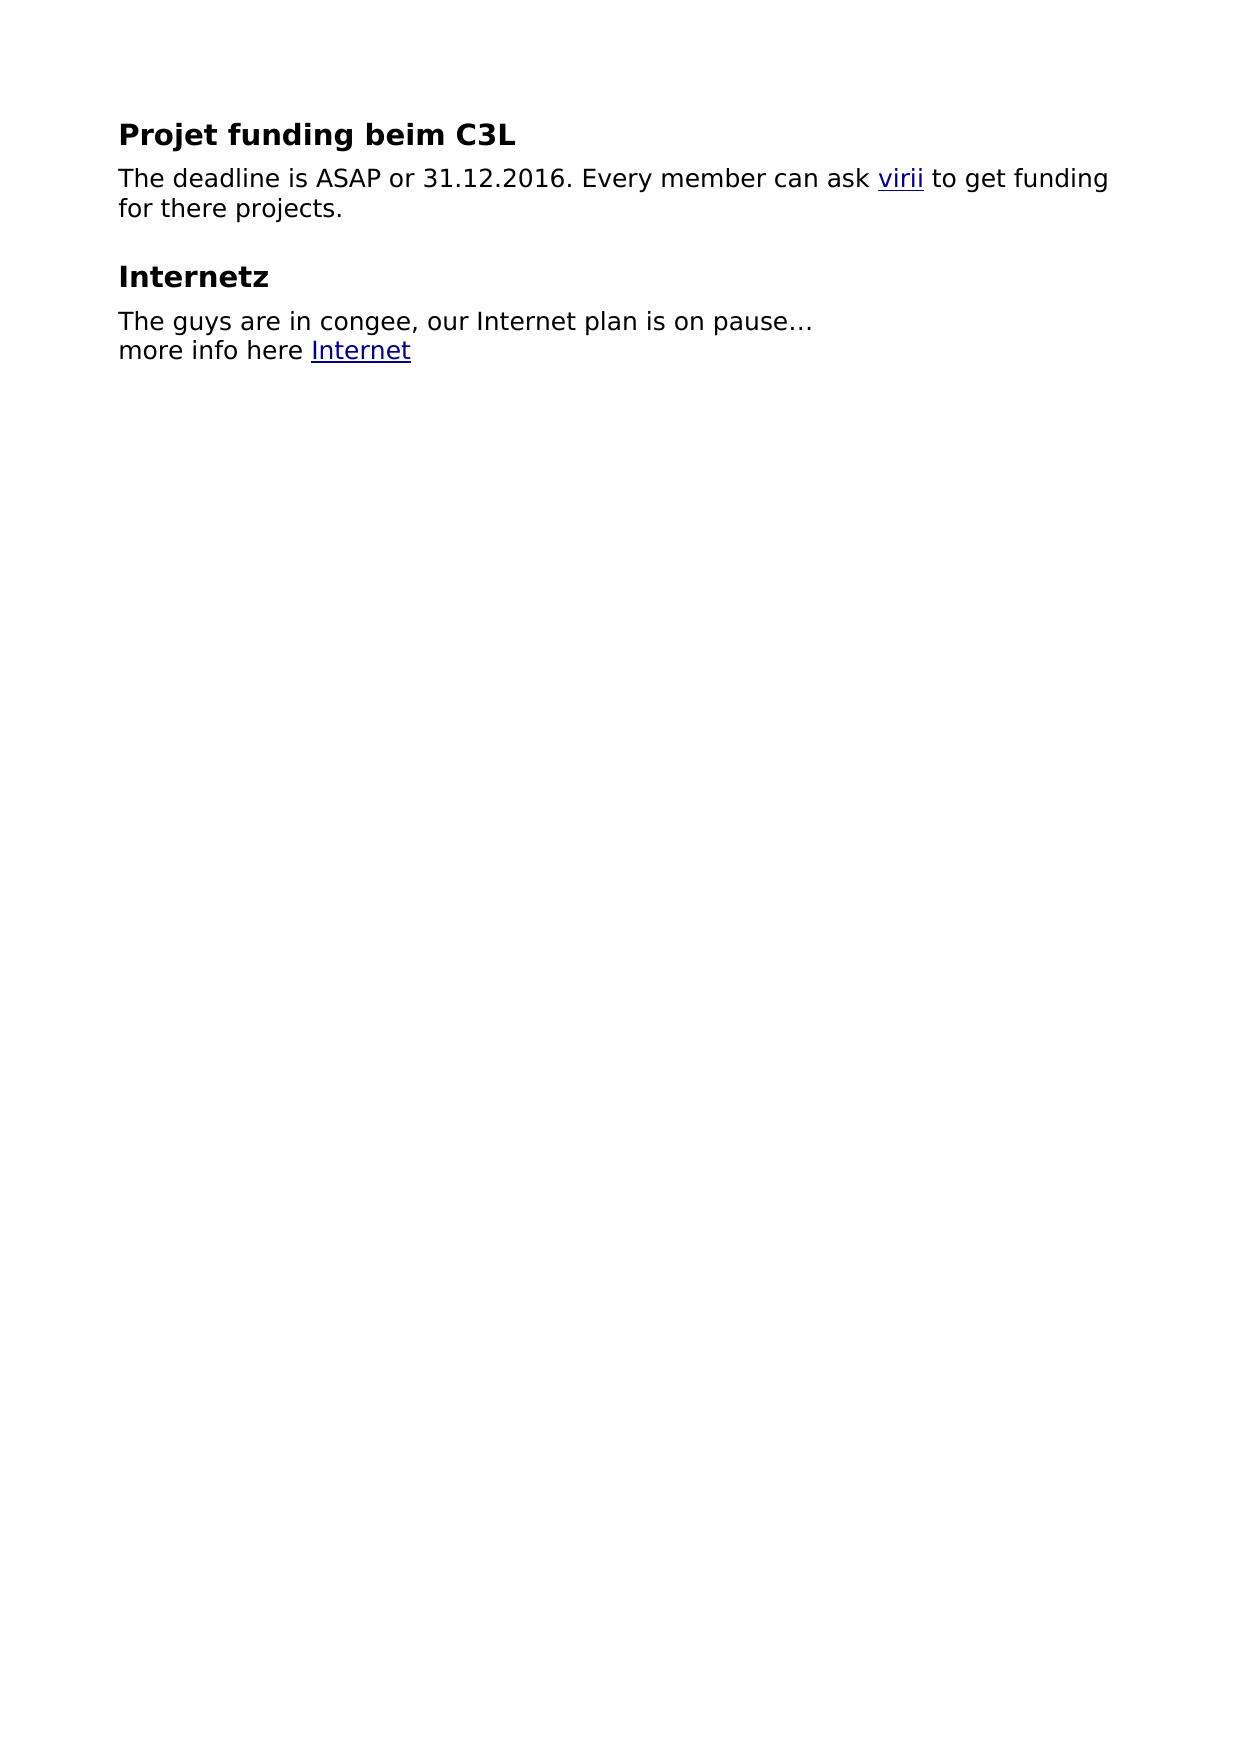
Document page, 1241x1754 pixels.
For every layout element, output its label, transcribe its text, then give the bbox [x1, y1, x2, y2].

subtitle Projet funding beim C3L [118, 118, 1122, 152]
text The guys are in congee, our Internet plan is on pause… more info here Internet [118, 307, 1122, 365]
subtitle Internetz [118, 260, 1122, 294]
text The deadline is ASAP or 31.12.2016. Every member can ask virii to get funding for there projects. [118, 164, 1122, 223]
